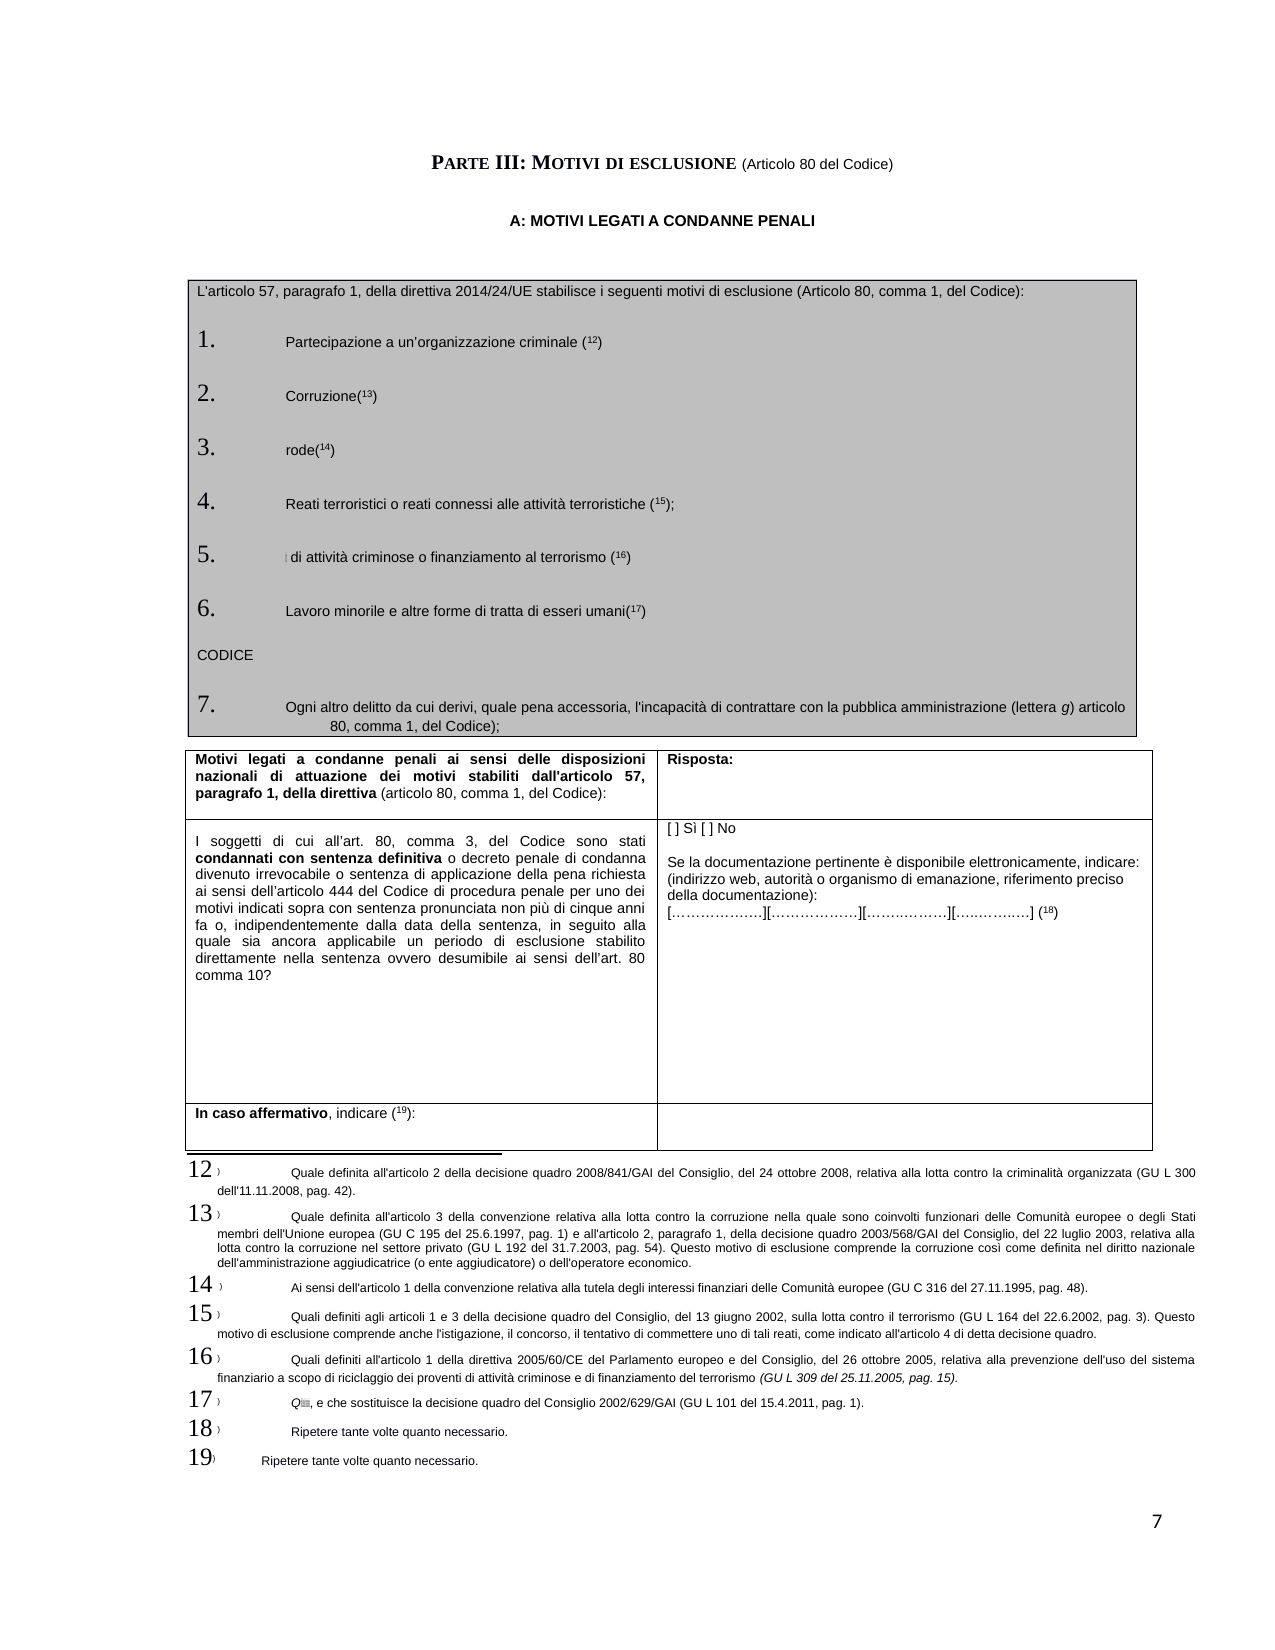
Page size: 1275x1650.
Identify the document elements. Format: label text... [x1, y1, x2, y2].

list Riciclaggio di proventi di attività criminose o finanziamento al terrorismo (); [189, 536, 1136, 568]
list Partecipazione a un’organizzazione criminale () [189, 321, 1136, 353]
title Parte III: Motivi di esclusione (Articolo 80 del Codice) [187, 150, 1137, 174]
list ) Ai sensi dell'articolo 1 della convenzione relativa alla tutela degli interessi finanziari delle Comunità europee (GU C 316 del 27.11.1995, pag. 48). [187, 1269, 1197, 1298]
list Lavoro minorile e altre forme di tratta di esseri umani() [189, 590, 1136, 622]
list Ogni altro delitto da cui derivi, quale pena accessoria, l'incapacità di contrattare con la pubblica amministrazione (lettera g) articolo 80, comma 1, del Codice); [189, 686, 1136, 736]
list Reati terroristici o reati connessi alle attività terroristiche (); [189, 483, 1136, 514]
list ) Quali definiti all'articolo 1 della direttiva 2005/60/CE del Parlamento europeo e del Consiglio, del 26 ottobre 2005, relativa alla prevenzione dell'uso del sistema finanziario a scopo di riciclaggio dei proventi di attività criminose e di finanziamento del terrorismo (GU L 309 del 25.11.2005, pag. 15). [187, 1341, 1197, 1384]
list ) Quale definita all'articolo 2 della decisione quadro 2008/841/GAI del Consiglio, del 24 ottobre 2008, relativa alla lotta contro la criminalità organizzata (GU L 300 dell'11.11.2008, pag. 42). [187, 1154, 1197, 1198]
list ) Quale definita all'articolo 3 della convenzione relativa alla lotta contro la corruzione nella quale sono coinvolti funzionari delle Comunità europee o degli Stati membri dell'Unione europea (GU C 195 del 25.6.1997, pag. 1) e all'articolo 2, paragrafo 1, della decisione quadro 2003/568/GAI del Consiglio, del 22 luglio 2003, relativa alla lotta contro la corruzione nel settore privato (GU L 192 del 31.7.2003, pag. 54). Questo motivo di esclusione comprende la corruzione così come definita nel diritto nazionale dell'amministrazione aggiudicatrice (o ente aggiudicatore) o dell'operatore economico. [187, 1198, 1197, 1269]
table_cell [ ] Sì [ ] No Se la documentazione pertinente è disponibile elettronicamente, indicare: (indirizzo web, autorità o organismo di emanazione, riferimento preciso della documentazione): […………….…][………………][……..………][…..……..…] () [658, 820, 1152, 1103]
table_cell [658, 1104, 1152, 1150]
table_cell I soggetti di cui all’art. 80, comma 3, del Codice sono stati condannati con sentenza definitiva o decreto penale di condanna divenuto irrevocabile o sentenza di applicazione della pena richiesta ai sensi dell’articolo 444 del Codice di procedura penale per uno dei motivi indicati sopra con sentenza pronunciata non più di cinque anni fa o, indipendentemente dalla data della sentenza, in seguito alla quale sia ancora applicabile un periodo di esclusione stabilito direttamente nella sentenza ovvero desumibile ai sensi dell’art. 80 comma 10? [186, 820, 657, 1103]
table_header Risposta: [658, 751, 1152, 819]
text CODICE [189, 644, 1136, 664]
list ) Quali definiti agli articoli 1 e 3 della decisione quadro del Consiglio, del 13 giugno 2002, sulla lotta contro il terrorismo (GU L 164 del 22.6.2002, pag. 3). Questo motivo di esclusione comprende anche l'istigazione, il concorso, il tentativo di commettere uno di tali reati, come indicato all'articolo 4 di detta decisione quadro. [187, 1298, 1197, 1341]
title A: Motivi legati a condanne penali [187, 212, 1137, 229]
text L'articolo 57, paragrafo 1, della direttiva 2014/24/UE stabilisce i seguenti motivi di esclusione (Articolo 80, comma 1, del Codice): [189, 281, 1136, 299]
list ) Quali definiti all'articolo 2 della direttiva 2011/36/UE del Parlamento europeo e del Consiglio, del 5 aprile 2011, concernente la prevenzione e la repressione della tratta di esseri umani e la protezione delle vittime, e che sostituisce la decisione quadro del Consiglio 2002/629/GAI (GU L 101 del 15.4.2011, pag. 1). [187, 1384, 1197, 1413]
list Frode(); [189, 429, 1136, 461]
list Corruzione() [189, 375, 1136, 407]
table_header Motivi legati a condanne penali ai sensi delle disposizioni nazionali di attuazione dei motivi stabiliti dall'articolo 57, paragrafo 1, della direttiva (articolo 80, comma 1, del Codice): [186, 751, 657, 819]
table_cell In caso affermativo, indicare (): la data della condanna, del decreto penale di condanna o della sentenza di applicazione della pena su richiesta, la relativa durata e il reato commesso tra quelli riportati all’articolo 80, comma 1, lettera da a) a g) del Codice e i motivi di condanna, b) dati identificativi delle persone condannate [ ]; c) se stabilita direttamente nella sentenza di condanna la durata della pena accessoria, indicare: [186, 1104, 657, 1150]
